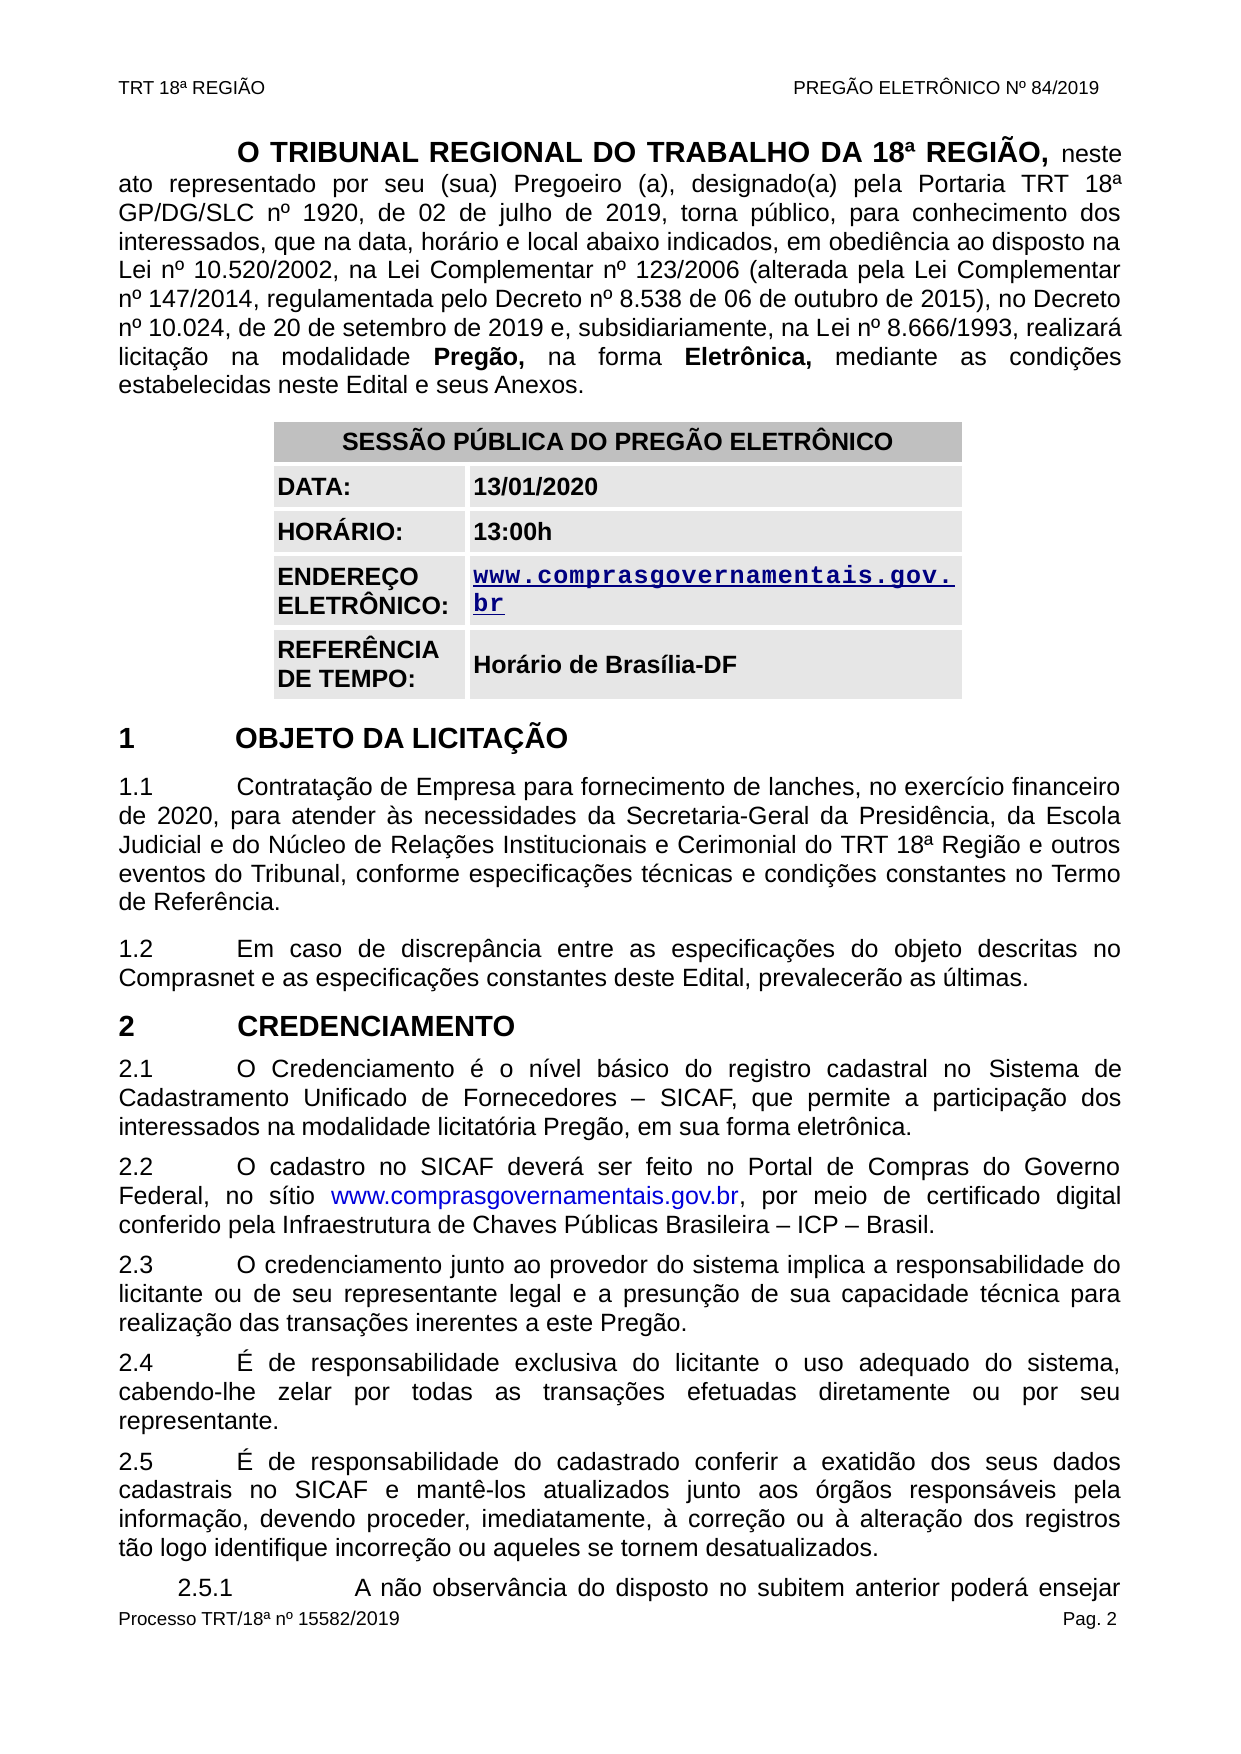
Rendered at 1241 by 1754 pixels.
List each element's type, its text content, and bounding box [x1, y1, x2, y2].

text 2.5.1 A não observância do disposto no subitem anterior poderá ensejar [177, 1573, 1122, 1602]
table_header SESSÃO PÚBLICA DO PREGÃO ELETRÔNICO [274, 422, 962, 462]
text 1.1 Contratação de Empresa para fornecimento de lanches, no exercício financeiro de 2020, para atender às necessidades da Secretaria-Geral da Presidência, da Escola Judicial e do Núcleo de Relações Institucionais e Cerimonial do TRT 18ª Região e outros eventos do Tribunal, conforme especificações técnicas e condições constantes no Termo de Referência. [118, 772, 1122, 916]
text O TRIBUNAL REGIONAL DO TRABALHO DA 18ª REGIÃO, neste ato representado por seu (sua) Pregoeiro (a), designado(a) pela Portaria TRT 18ª GP/DG/SLC nº 1920, de 02 de julho de 2019, torna público, para conhecimento dos interessados, que na data, horário e local abaixo indicados, em obediência ao disposto na Lei nº 10.520/2002, na Lei Complementar nº 123/2006 (alterada pela Lei Complementar nº 147/2014, regulamentada pelo Decreto nº 8.538 de 06 de outubro de 2015), no Decreto nº 10.024, de 20 de setembro de 2019 e, subsidiariamente, na Lei nº 8.666/1993, realizará licitação na modalidade Pregão, na forma Eletrônica, mediante as condições estabelecidas neste Edital e seus Anexos. [118, 136, 1122, 399]
text 2.4 É de responsabilidade exclusiva do licitante o uso adequado do sistema, cabendo-lhe zelar por todas as transações efetuadas diretamente ou por seu representante. [118, 1348, 1122, 1435]
text 1 OBJETO DA LICITAÇÃO [118, 721, 1122, 755]
text 1.2 Em caso de discrepância entre as especificações do objeto descritas no Comprasnet e as especificações constantes deste Edital, prevalecerão as últimas. [118, 934, 1122, 991]
table_cell HORÁRIO: [274, 511, 465, 551]
text 2.3 O credenciamento junto ao provedor do sistema implica a responsabilidade do licitante ou de seu representante legal e a presunção de sua capacidade técnica para realização das transações inerentes a este Pregão. [118, 1250, 1122, 1337]
table_cell DATA: [274, 466, 465, 507]
text 2.5 É de responsabilidade do cadastrado conferir a exatidão dos seus dados cadastrais no SICAF e mantê-los atualizados junto aos órgãos responsáveis pela informação, devendo proceder, imediatamente, à correção ou à alteração dos registros tão logo identifique incorreção ou aqueles se tornem desatualizados. [118, 1446, 1122, 1561]
text 2.2 O cadastro no SICAF deverá ser feito no Portal de Compras do Governo Federal, no sítio www.comprasgovernamentais.gov.br, por meio de certificado digital conferido pela Infraestrutura de Chaves Públicas Brasileira – ICP – Brasil. [118, 1152, 1122, 1239]
text 2 CREDENCIAMENTO [118, 1009, 1122, 1043]
table_cell REFERÊNCIA DE TEMPO: [274, 630, 465, 699]
table_cell 13:00h [470, 511, 962, 551]
table_cell www.comprasgovernamentais.gov.br [470, 556, 962, 625]
table_cell ENDEREÇO ELETRÔNICO: [274, 556, 465, 625]
table_cell 13/01/2020 [470, 466, 962, 507]
table_cell Horário de Brasília-DF [470, 630, 962, 699]
text 2.1 O Credenciamento é o nível básico do registro cadastral no Sistema de Cadastramento Unificado de Fornecedores – SICAF, que permite a participação dos interessados na modalidade licitatória Pregão, em sua forma eletrônica. [118, 1054, 1122, 1141]
